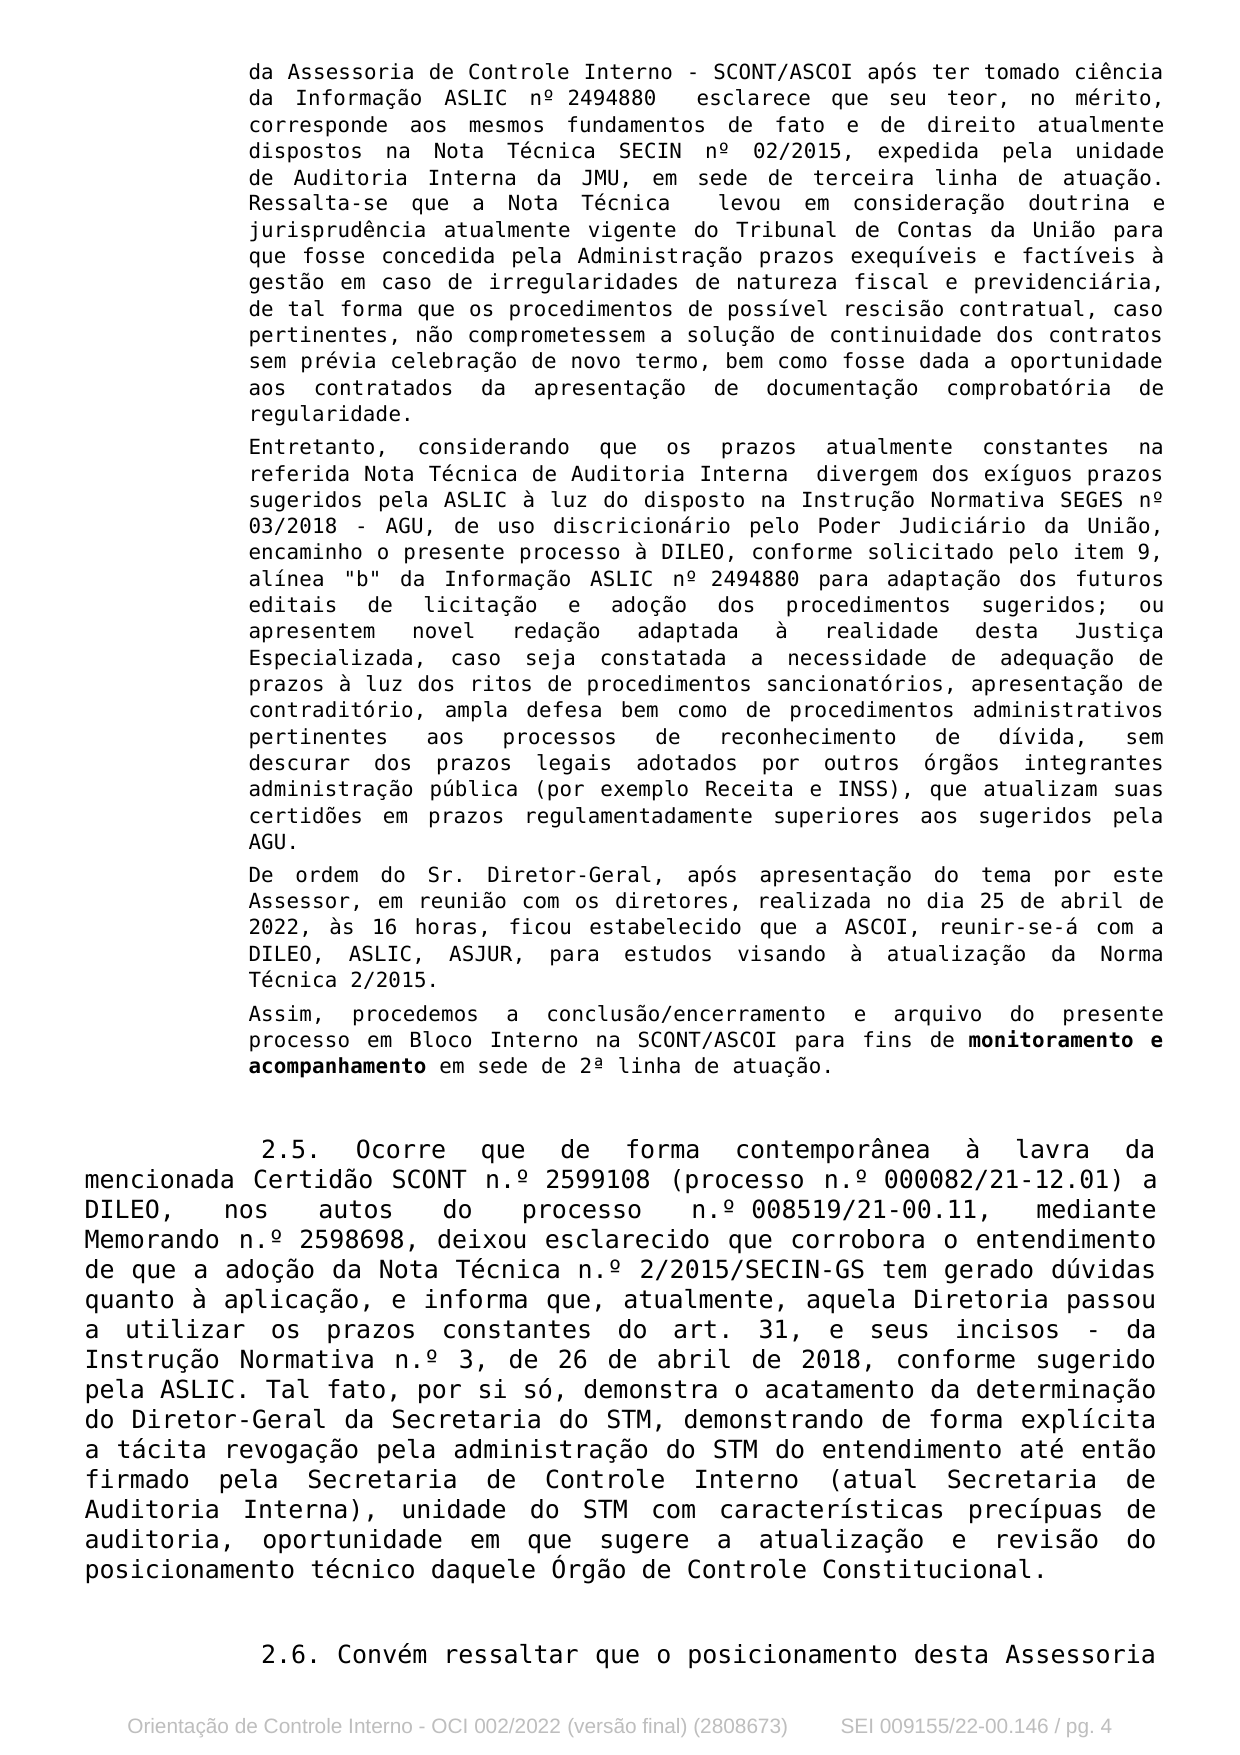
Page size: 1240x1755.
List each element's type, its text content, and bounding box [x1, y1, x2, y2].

text da Informação ASLIC nº 2494880 esclarece que seu teor, no mérito, [248, 86, 1193, 111]
text encaminho o presente processo à DILEO, conforme solicitado pelo item 9, [248, 540, 1193, 564]
text pertinentes aos processos de reconhecimento de dívida, sem [248, 724, 1193, 749]
text Memorando n.º 2598698, deixou esclarecido que corrobora o entendimento [84, 1225, 1180, 1254]
text Ressalta-se que a Nota Técnica [248, 191, 697, 216]
text mencionada Certidão SCONT n.º 2599108 (processo n.º 000082/21-12.01) a [84, 1165, 1180, 1194]
text pertinentes, não comprometessem a solução de continuidade dos contratos [248, 323, 1193, 347]
text gestão em caso de irregularidades de natureza fiscal e previdenciária, [248, 270, 1193, 295]
text da Assessoria de Controle Interno - SCONT/ASCOI após ter tomado ciência [248, 60, 1193, 84]
text processo em Bloco Interno na SCONT/ASCOI para fins de monitoramento e [248, 1027, 1192, 1052]
text Assessor, em reunião com os diretores, realizada no dia 25 de abril de [248, 889, 1193, 913]
text posicionamento técnico daquele Órgão de Controle Constitucional. [84, 1555, 1180, 1584]
text AGU. [248, 830, 1193, 854]
text aos contratados da apresentação de documentação comprobatória de [248, 375, 1193, 400]
text contraditório, ampla defesa bem como de procedimentos administrativos [248, 698, 1193, 723]
text Especializada, caso seja constatada a necessidade de adequação de [248, 645, 1193, 670]
text de Auditoria Interna da JMU, em sede de terceira linha de atuação. [248, 165, 1193, 190]
text Entretanto, considerando que os prazos atualmente constantes na [248, 435, 1193, 459]
text 03/2018 - AGU, de uso discricionário pelo Poder Judiciário da União, [248, 513, 1192, 538]
text administração pública (por exemplo Receita e INSS), que atualizam suas [248, 777, 1193, 802]
text auditoria, oportunidade em que sugere a atualização e revisão do [84, 1525, 1180, 1554]
text Instrução Normativa n.º 3, de 26 de abril de 2018, conforme sugerido [84, 1345, 1180, 1374]
text quanto à aplicação, e informa que, atualmente, aquela Diretoria passou [84, 1285, 1180, 1314]
text jurisprudência atualmente vigente do Tribunal de Contas da União para [248, 217, 1193, 242]
text de que a adoção da Nota Técnica n.º 2/2015/SECIN-GS tem gerado dúvidas [84, 1255, 1180, 1284]
text referida Nota Técnica de Auditoria Interna divergem dos exíguos prazos [248, 461, 1193, 486]
text descurar dos prazos legais adotados por outros órgãos integrantes [248, 751, 1193, 775]
text de tal forma que os procedimentos de possível rescisão contratual, caso [248, 296, 1193, 321]
text dispostos na Nota Técnica SECIN nº 02/2015, expedida pela unidade [248, 139, 1193, 163]
text Orientação de Controle Interno - OCI 002/2022 (versão final) (2808673) [127, 1714, 813, 1738]
text SEI 009155/22-00.146 / pg. 4 [840, 1714, 1137, 1738]
text do Diretor-Geral da Secretaria do STM, demonstrando de forma explícita [84, 1405, 1180, 1434]
text a tácita revogação pela administração do STM do entendimento até então [84, 1435, 1180, 1464]
text 2022, às 16 horas, ficou estabelecido que a ASCOI, reunir-se-á com a [248, 915, 1192, 940]
text sugeridos pela ASLIC à luz do disposto na Instrução Normativa SEGES nº [248, 487, 1193, 512]
text certidões em prazos regulamentadamente superiores aos sugeridos pela [248, 803, 1193, 828]
text DILEO, nos autos do processo n.º 008519/21-00.11, mediante [84, 1195, 1180, 1224]
text Assim, procedemos a conclusão/encerramento e arquivo do presente [248, 1001, 1192, 1026]
text corresponde aos mesmos fundamentos de fato e de direito atualmente [248, 112, 1193, 137]
text De ordem do Sr. Diretor-Geral, após apresentação do tema por este [248, 862, 1193, 887]
text pela ASLIC. Tal fato, por si só, demonstra o acatamento da determinação [84, 1375, 1180, 1404]
text 2.6. Convém ressaltar que o posicionamento desta Assessoria [261, 1640, 1179, 1669]
text apresentem novel redação adaptada à realidade desta Justiça [248, 619, 1193, 644]
text acompanhamento em sede de 2ª linha de atuação. [248, 1054, 1192, 1079]
text Técnica 2/2015. [248, 967, 1192, 992]
text editais de licitação e adoção dos procedimentos sugeridos; ou [248, 592, 1193, 617]
text sem prévia celebração de novo termo, bem como fosse dada a oportunidade [248, 349, 1193, 374]
text alínea "b" da Informação ASLIC nº 2494880 para adaptação dos futuros [248, 566, 1193, 591]
text DILEO, ASLIC, ASJUR, para estudos visando à atualização da Norma [248, 941, 1192, 966]
text 2.5. Ocorre que de forma contemporânea à lavra da [261, 1135, 1179, 1164]
text levou em consideração doutrina e [718, 191, 1192, 216]
text prazos à luz dos ritos de procedimentos sancionatórios, apresentação de [248, 672, 1193, 696]
text firmado pela Secretaria de Controle Interno (atual Secretaria de [84, 1465, 1180, 1494]
text a utilizar os prazos constantes do art. 31, e seus incisos - da [84, 1315, 1180, 1344]
text que fosse concedida pela Administração prazos exequíveis e factíveis à [248, 243, 1193, 268]
text regularidade. [248, 402, 1193, 426]
text Auditoria Interna), unidade do STM com características precípuas de [84, 1495, 1180, 1524]
